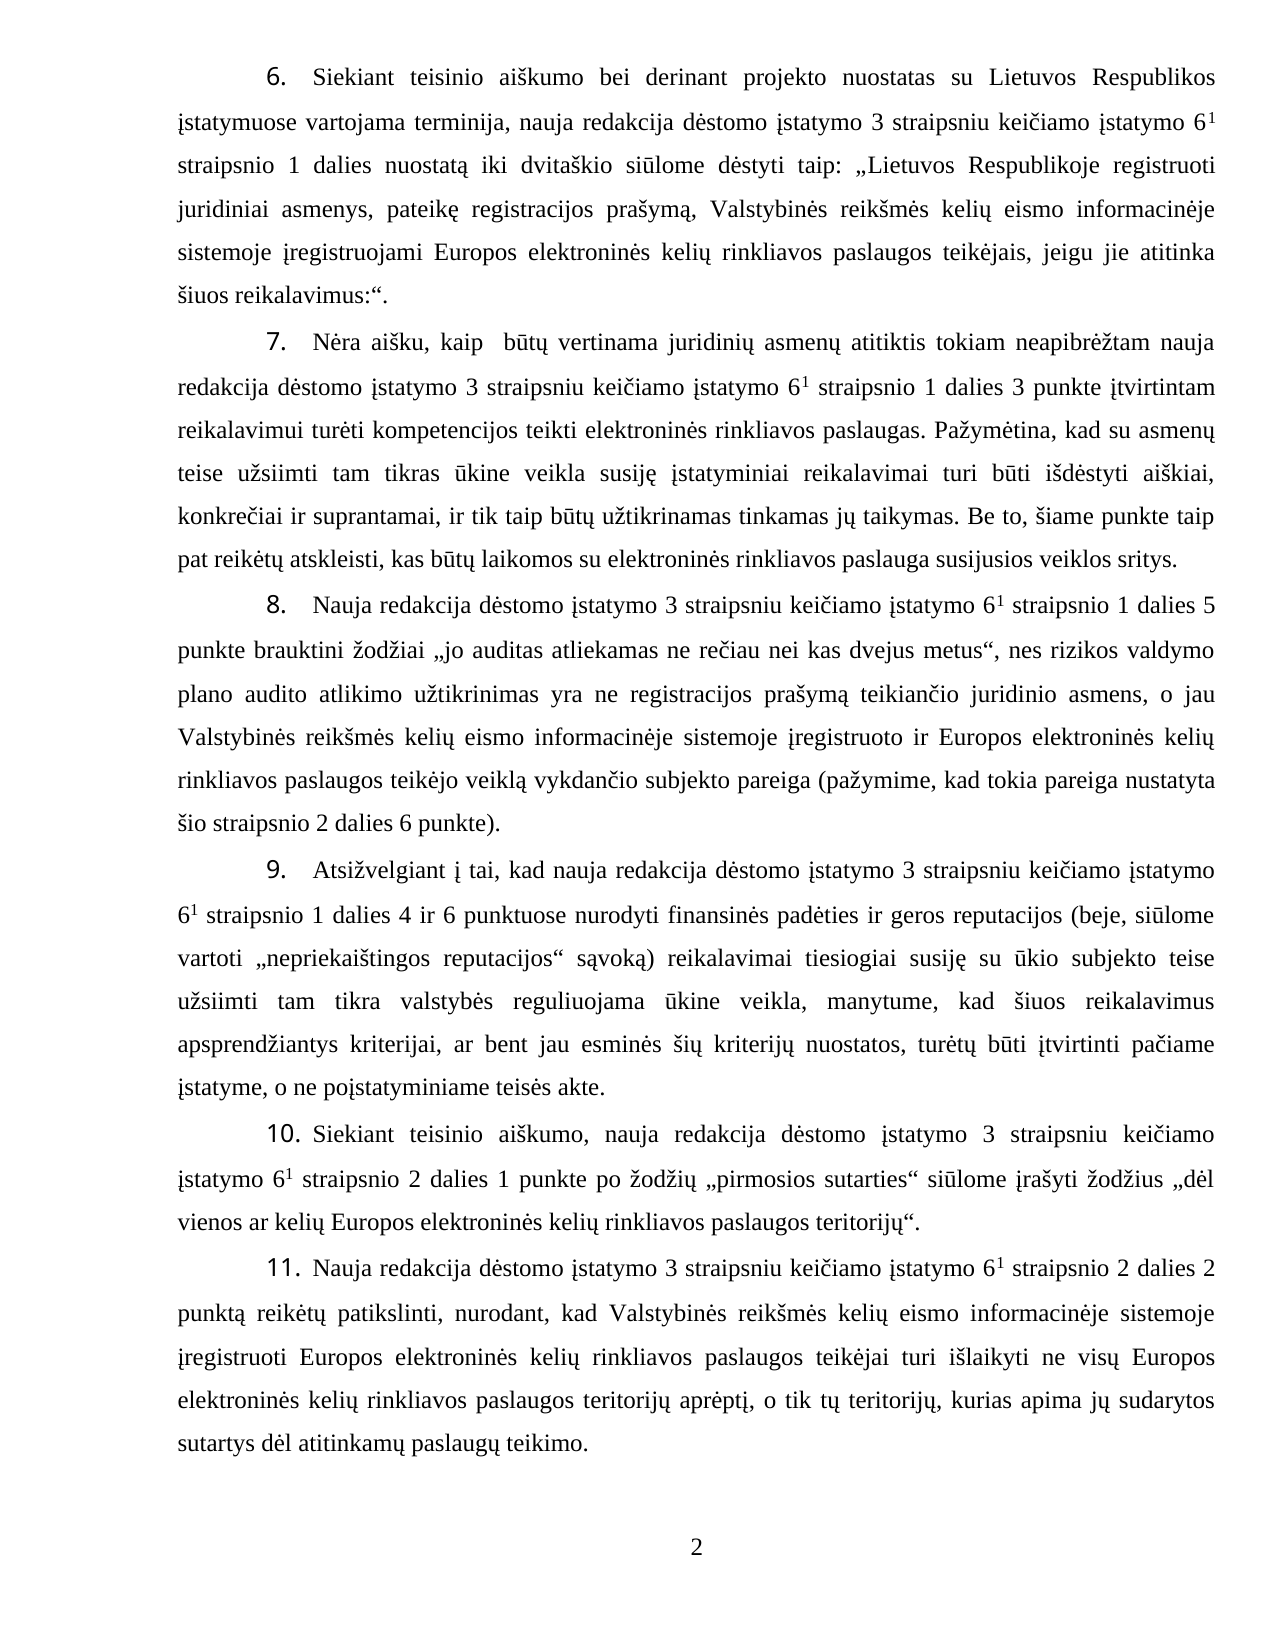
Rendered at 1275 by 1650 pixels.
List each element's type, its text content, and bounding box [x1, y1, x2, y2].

list Atsižvelgiant į tai, kad nauja redakcija dėstomo įstatymo 3 straipsniu keičiamo įstatymo 61 straipsnio 1 dalies 4 ir 6 punktuose nurodyti finansinės padėties ir geros reputacijos (beje, siūlome vartoti „nepriekaištingos reputacijos“ sąvoką) reikalavimai tiesiogiai susiję su ūkio subjekto teise užsiimti tam tikra valstybės reguliuojama ūkine veikla, manytume, kad šiuos reikalavimus apsprendžiantys kriterijai, ar bent jau esminės šių kriterijų nuostatos, turėtų būti įtvirtinti pačiame įstatyme, o ne poįstatyminiame teisės akte. [177, 851, 1216, 1101]
list Nauja redakcija dėstomo įstatymo 3 straipsniu keičiamo įstatymo 61 straipsnio 1 dalies 5 punkte brauktini žodžiai „jo auditas atliekamas ne rečiau nei kas dvejus metus“, nes rizikos valdymo plano audito atlikimo užtikrinimas yra ne registracijos prašymą teikiančio juridinio asmens, o jau Valstybinės reikšmės kelių eismo informacinėje sistemoje įregistruoto ir Europos elektroninės kelių rinkliavos paslaugos teikėjo veiklą vykdančio subjekto pareiga (pažymime, kad tokia pareiga nustatyta šio straipsnio 2 dalies 6 punkte). [177, 587, 1216, 837]
list Nauja redakcija dėstomo įstatymo 3 straipsniu keičiamo įstatymo 61 straipsnio 2 dalies 2 punktą reikėtų patikslinti, nurodant, kad Valstybinės reikšmės kelių eismo informacinėje sistemoje įregistruoti Europos elektroninės kelių rinkliavos paslaugos teikėjai turi išlaikyti ne visų Europos elektroninės kelių rinkliavos paslaugos teritorijų aprėptį, o tik tų teritorijų, kurias apima jų sudarytos sutartys dėl atitinkamų paslaugų teikimo. [177, 1250, 1216, 1457]
list Nėra aišku, kaip būtų vertinama juridinių asmenų atitiktis tokiam neapibrėžtam nauja redakcija dėstomo įstatymo 3 straipsniu keičiamo įstatymo 61 straipsnio 1 dalies 3 punkte įtvirtintam reikalavimui turėti kompetencijos teikti elektroninės rinkliavos paslaugas. Pažymėtina, kad su asmenų teise užsiimti tam tikras ūkine veikla susiję įstatyminiai reikalavimai turi būti išdėstyti aiškiai, konkrečiai ir suprantamai, ir tik taip būtų užtikrinamas tinkamas jų taikymas. Be to, šiame punkte taip pat reikėtų atskleisti, kas būtų laikomos su elektroninės rinkliavos paslauga susijusios veiklos sritys. [177, 323, 1216, 573]
list Siekiant teisinio aiškumo, nauja redakcija dėstomo įstatymo 3 straipsniu keičiamo įstatymo 61 straipsnio 2 dalies 1 punkte po žodžių „pirmosios sutarties“ siūlome įrašyti žodžius „dėl vienos ar kelių Europos elektroninės kelių rinkliavos paslaugos teritorijų“. [177, 1115, 1216, 1236]
list Siekiant teisinio aiškumo bei derinant projekto nuostatas su Lietuvos Respublikos įstatymuose vartojama terminija, nauja redakcija dėstomo įstatymo 3 straipsniu keičiamo įstatymo 61 straipsnio 1 dalies nuostatą iki dvitaškio siūlome dėstyti taip: „Lietuvos Respublikoje registruoti juridiniai asmenys, pateikę registracijos prašymą, Valstybinės reikšmės kelių eismo informacinėje sistemoje įregistruojami Europos elektroninės kelių rinkliavos paslaugos teikėjais, jeigu jie atitinka šiuos reikalavimus:“. [177, 59, 1216, 309]
